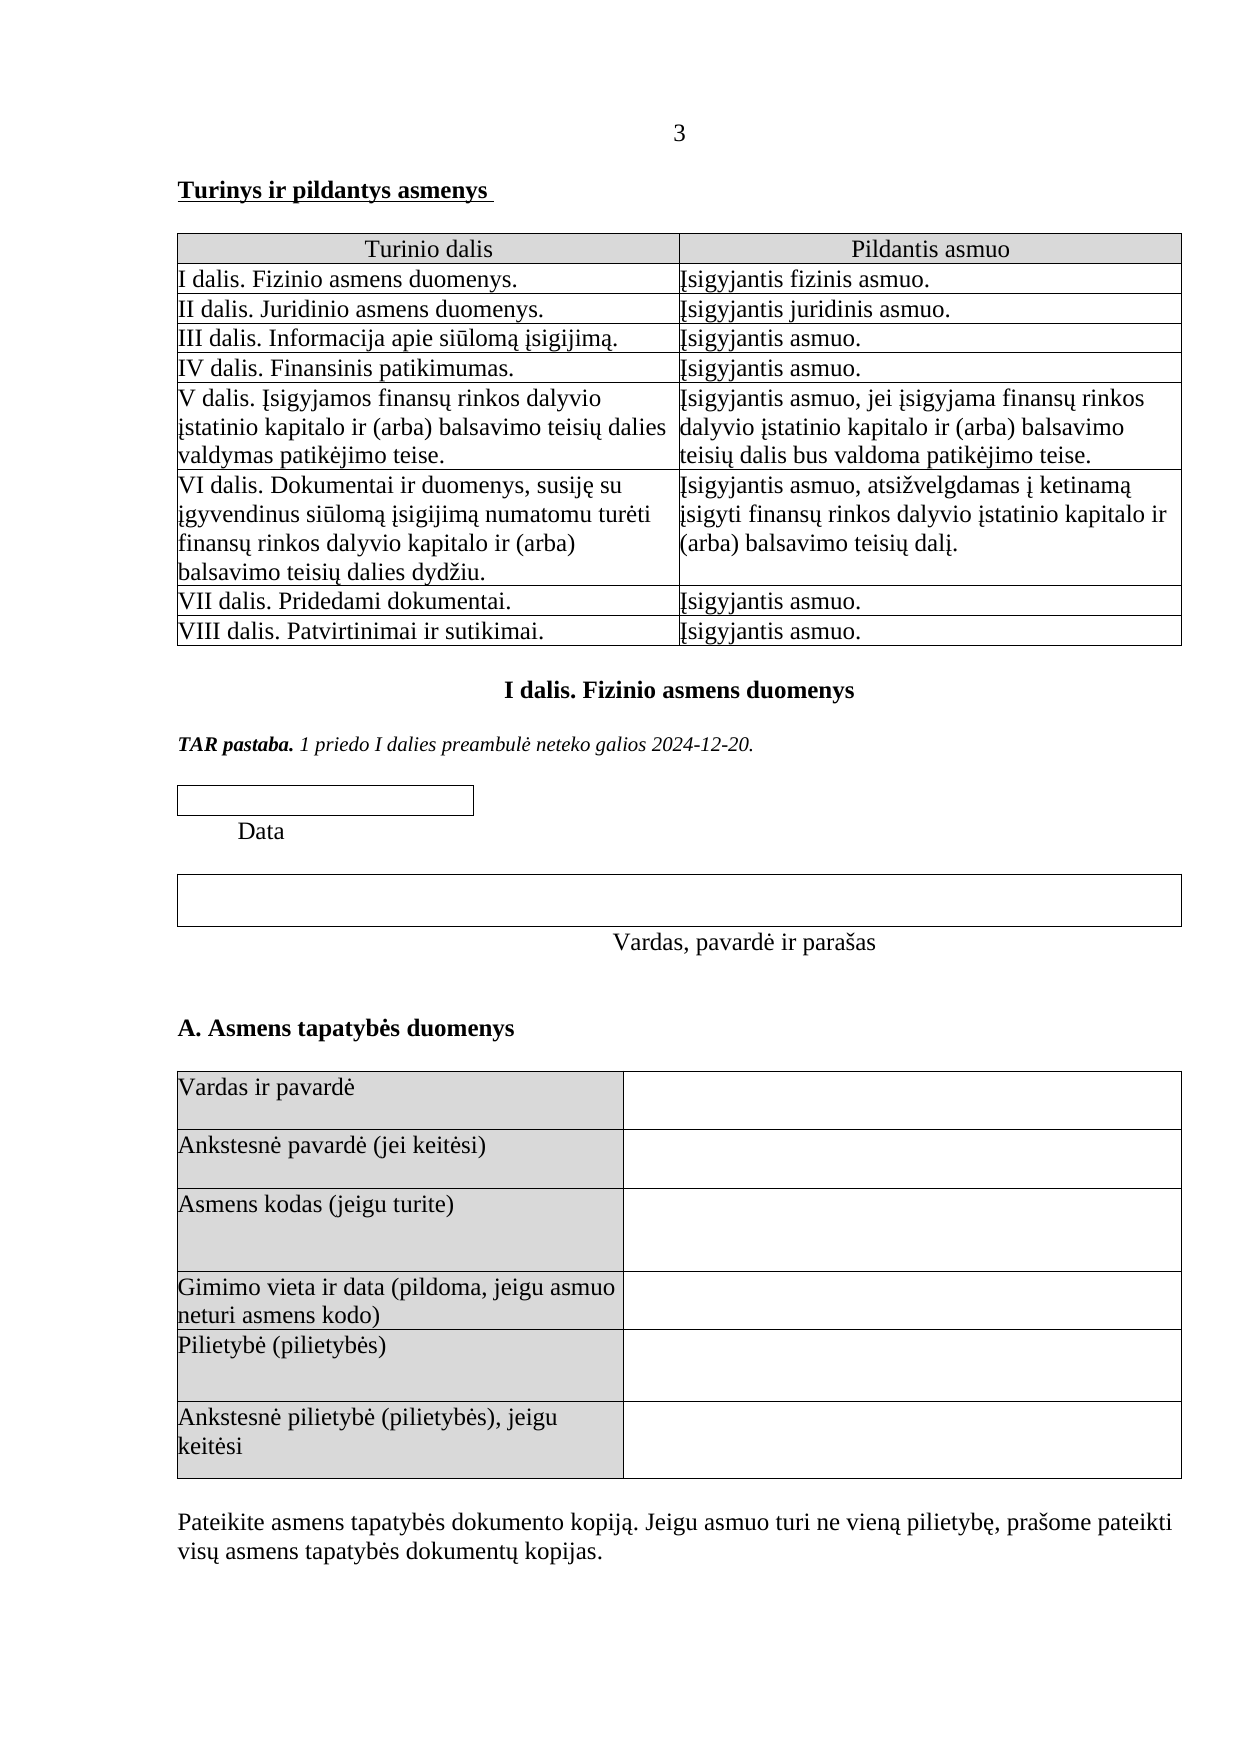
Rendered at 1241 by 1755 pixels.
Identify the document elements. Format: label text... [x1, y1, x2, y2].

table_cell I dalis. Fizinio asmens duomenys. [178, 264, 679, 293]
table_cell [624, 1130, 1181, 1188]
table_cell Įsigyjantis asmuo. [680, 353, 1181, 382]
table_cell VI dalis. Dokumentai ir duomenys, susiję su įgyvendinus siūlomą įsigijimą numatomu turėti finansų rinkos dalyvio kapitalo ir (arba) balsavimo teisių dalies dydžiu. [178, 470, 679, 585]
text Turinys ir pildantys asmenys [177, 176, 1181, 204]
table_header [178, 875, 1181, 926]
table_header [624, 1072, 1181, 1129]
text Pateikite asmens tapatybės dokumento kopiją. Jeigu asmuo turi ne vieną pilietybę, prašome pateikti visų asmens tapatybės dokumentų kopijas. [177, 1507, 1181, 1565]
table_cell II dalis. Juridinio asmens duomenys. [178, 294, 679, 322]
table_header Turinio dalis [178, 234, 679, 263]
table_cell Ankstesnė pilietybė (pilietybės), jeigu keitėsi [178, 1402, 623, 1478]
text TAR pastaba. 1 priedo I dalies preambulė neteko galios 2024-12-20. [177, 732, 1181, 756]
table_cell [624, 1402, 1181, 1478]
table_cell [624, 1272, 1181, 1329]
table_cell [624, 1189, 1181, 1271]
text A. Asmens tapatybės duomenys [177, 1013, 1181, 1042]
text I dalis. Fizinio asmens duomenys [177, 675, 1181, 703]
table_cell III dalis. Informacija apie siūlomą įsigijimą. [178, 324, 679, 352]
table_cell Asmens kodas (jeigu turite) [178, 1189, 623, 1271]
table_cell Įsigyjantis juridinis asmuo. [680, 294, 1181, 322]
table_cell Įsigyjantis fizinis asmuo. [680, 264, 1181, 293]
table_cell Įsigyjantis asmuo, jei įsigyjama finansų rinkos dalyvio įstatinio kapitalo ir (arba) balsavimo teisių dalis bus valdoma patikėjimo teise. [680, 383, 1181, 469]
table_cell IV dalis. Finansinis patikimumas. [178, 353, 679, 382]
table_header Pildantis asmuo [680, 234, 1181, 263]
table_cell Gimimo vieta ir data (pildoma, jeigu asmuo neturi asmens kodo) [178, 1272, 623, 1329]
table_cell Įsigyjantis asmuo. [680, 324, 1181, 352]
table_cell Ankstesnė pavardė (jei keitėsi) [178, 1130, 623, 1188]
table_cell Įsigyjantis asmuo. [680, 616, 1181, 645]
text Data [177, 816, 1181, 845]
table_cell Įsigyjantis asmuo, atsižvelgdamas į ketinamą įsigyti finansų rinkos dalyvio įstatinio kapitalo ir (arba) balsavimo teisių dalį. [680, 470, 1181, 585]
table_cell V dalis. Įsigyjamos finansų rinkos dalyvio įstatinio kapitalo ir (arba) balsavimo teisių dalies valdymas patikėjimo teise. [178, 383, 679, 469]
table_cell Įsigyjantis asmuo. [680, 586, 1181, 615]
table_header [178, 786, 473, 815]
table_cell VII dalis. Pridedami dokumentai. [178, 586, 679, 615]
table_cell VIII dalis. Patvirtinimai ir sutikimai. [178, 616, 679, 645]
table_cell Pilietybė (pilietybės) [178, 1330, 623, 1401]
text Vardas, pavardė ir parašas [177, 927, 1181, 956]
table_cell [624, 1330, 1181, 1401]
table_header Vardas ir pavardė [178, 1072, 623, 1129]
